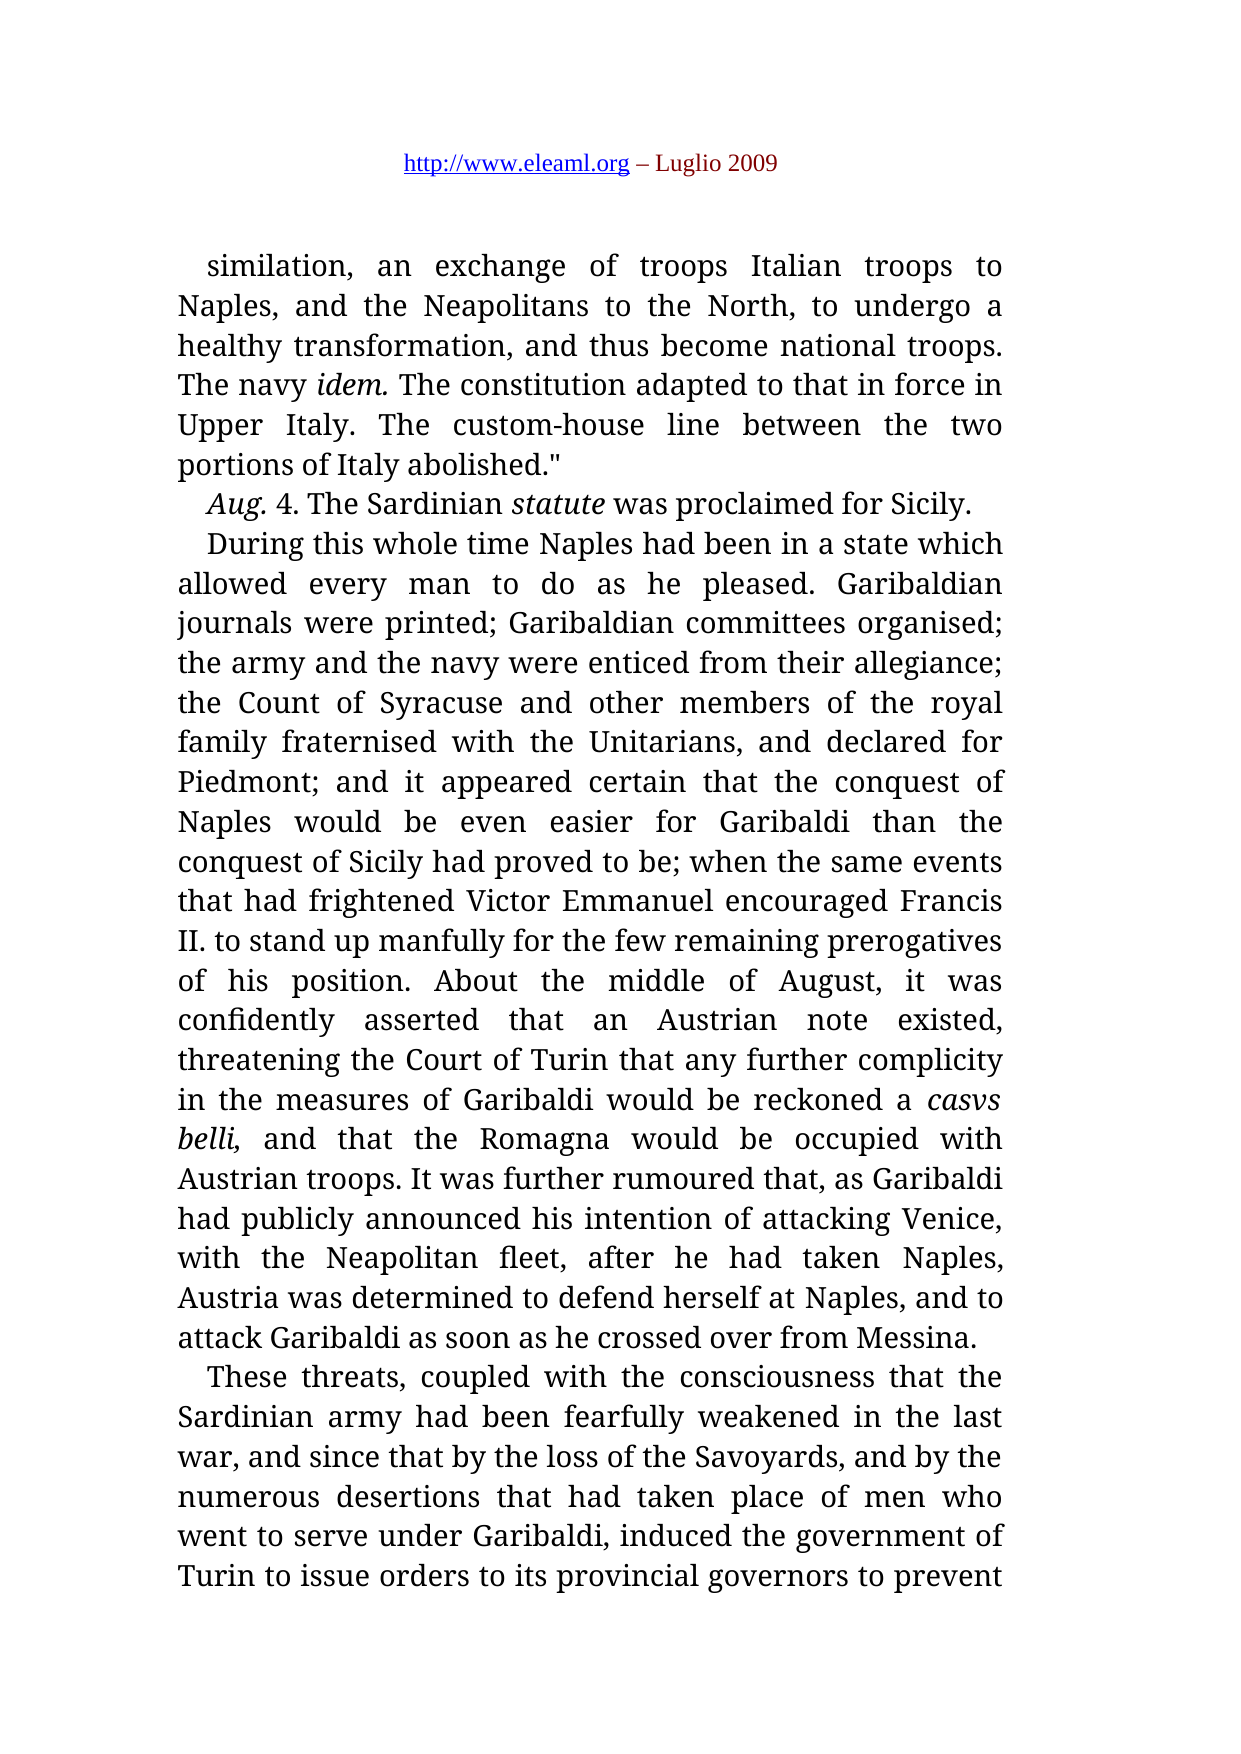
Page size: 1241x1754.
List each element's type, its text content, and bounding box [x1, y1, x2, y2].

text Aug. 4. The Sardinian statute was proclaimed for Sicily. [177, 484, 1004, 523]
text similation, an exchange of troops Italian troops to Naples, and the Neapolitans to the North, to undergo a healthy transformation, and thus become national troops. The navy idem. The constitution adapted to that in force in Upper Italy. The custom-house line between the two portions of Italy abolished." [177, 246, 1004, 484]
text During this whole time Naples had been in a state which allowed every man to do as he pleased. Garibaldian journals were printed; Garibaldian committees organised; the army and the navy were enticed from their allegiance; the Count of Syracuse and other members of the royal family fraternised with the Unitarians, and declared for Piedmont; and it appeared certain that the conquest of Naples would be even easier for Garibaldi than the conquest of Sicily had proved to be; when the same events that had frightened Victor Emmanuel encouraged Francis II. to stand up manfully for the few remaining prerogatives of his position. About the middle of August, it was confidently asserted that an Austrian note existed, threatening the Court of Turin that any further complicity in the measures of Garibaldi would be reckoned a casvs belli, and that the Romagna would be occupied with Austrian troops. It was further rumoured that, as Garibaldi had publicly announced his intention of attacking Venice, with the Neapolitan fleet, after he had taken Naples, Austria was determined to defend herself at Naples, and to attack Garibaldi as soon as he crossed over from Messina. [177, 523, 1004, 1357]
text These threats, coupled with the consciousness that the Sardinian army had been fearfully weakened in the last war, and since that by the loss of the Savoyards, and by the numerous desertions that had taken place of men who went to serve under Garibaldi, induced the government of Turin to issue orders to its provincial governors to prevent [177, 1357, 1004, 1595]
